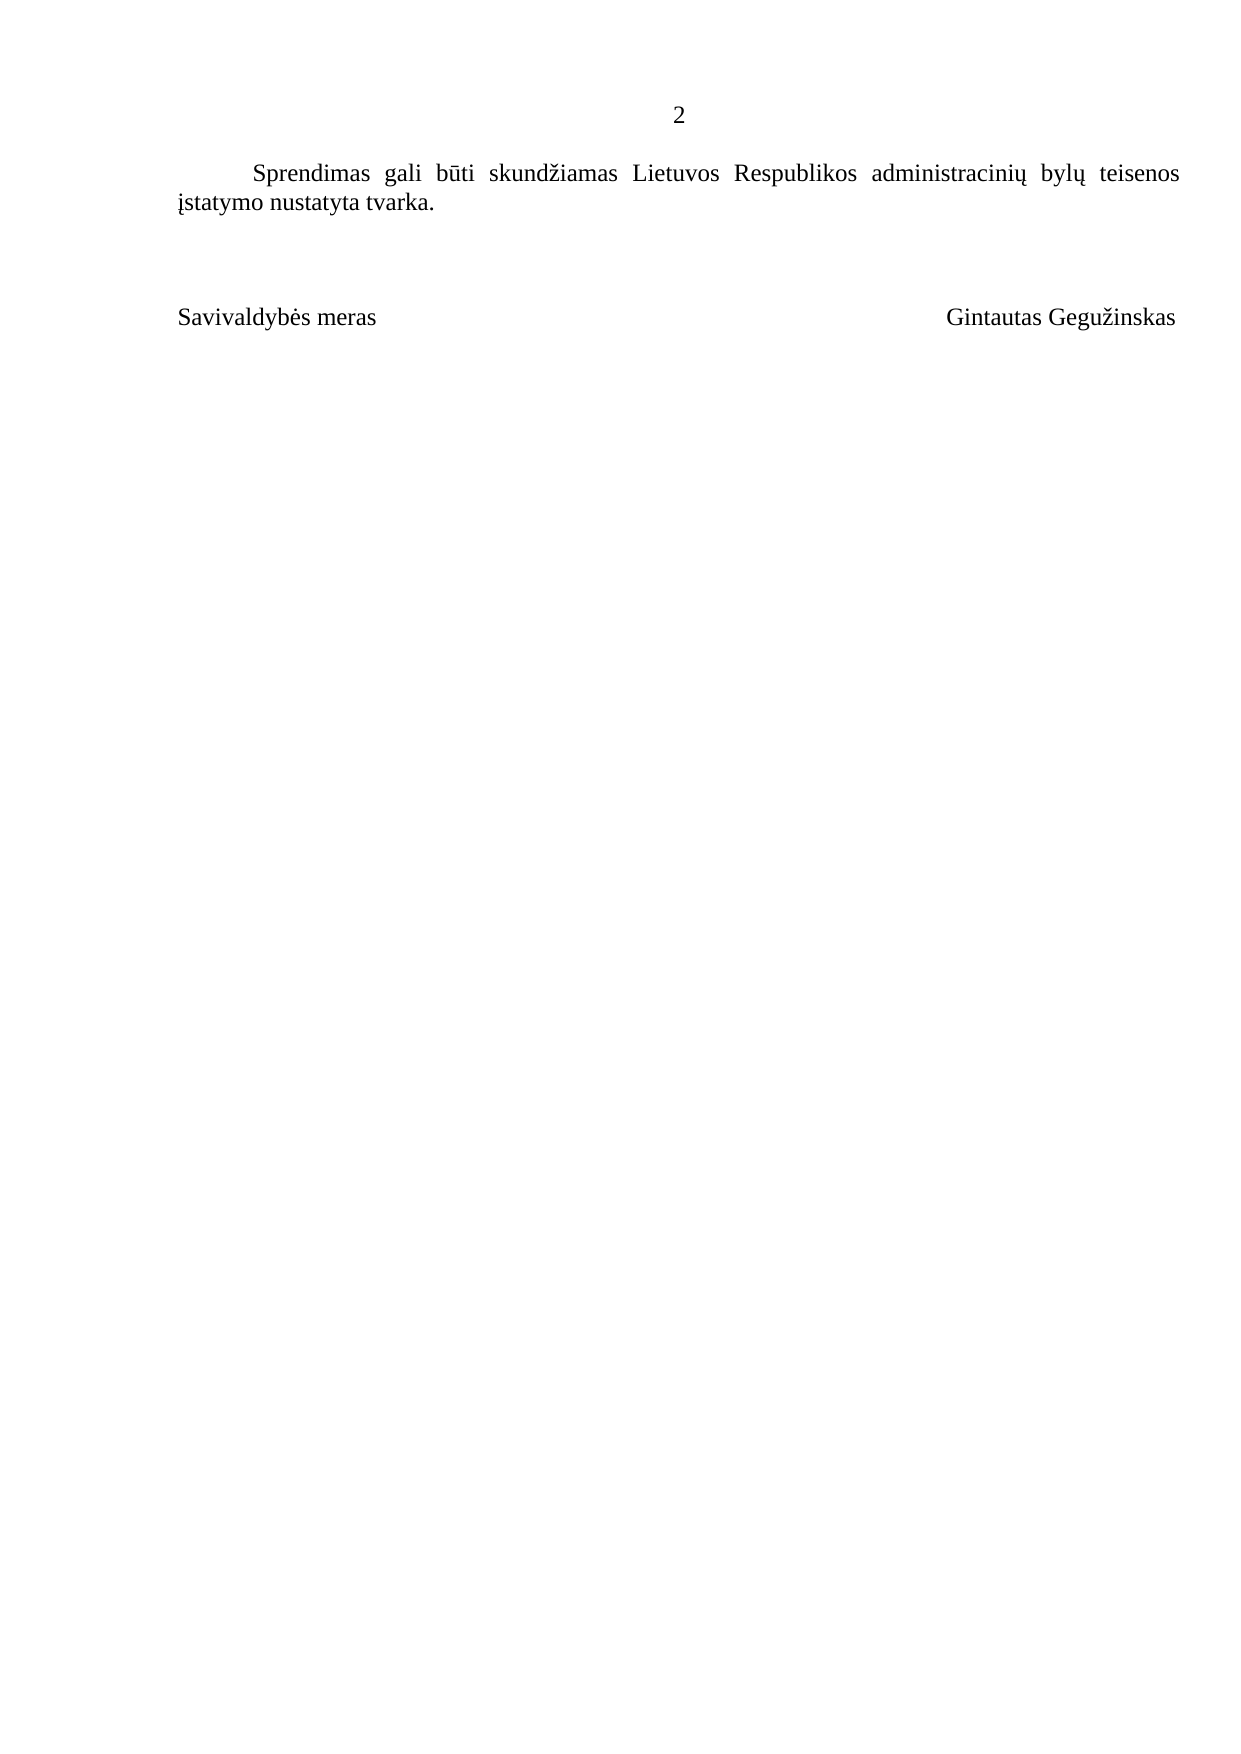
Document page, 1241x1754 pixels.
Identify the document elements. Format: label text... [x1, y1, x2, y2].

text Sprendimas gali būti skundžiamas Lietuvos Respublikos administracinių bylų teisenos įstatymo nustatyta tvarka. [177, 158, 1181, 215]
text Savivaldybės meras Gintautas Gegužinskas [177, 302, 1181, 330]
